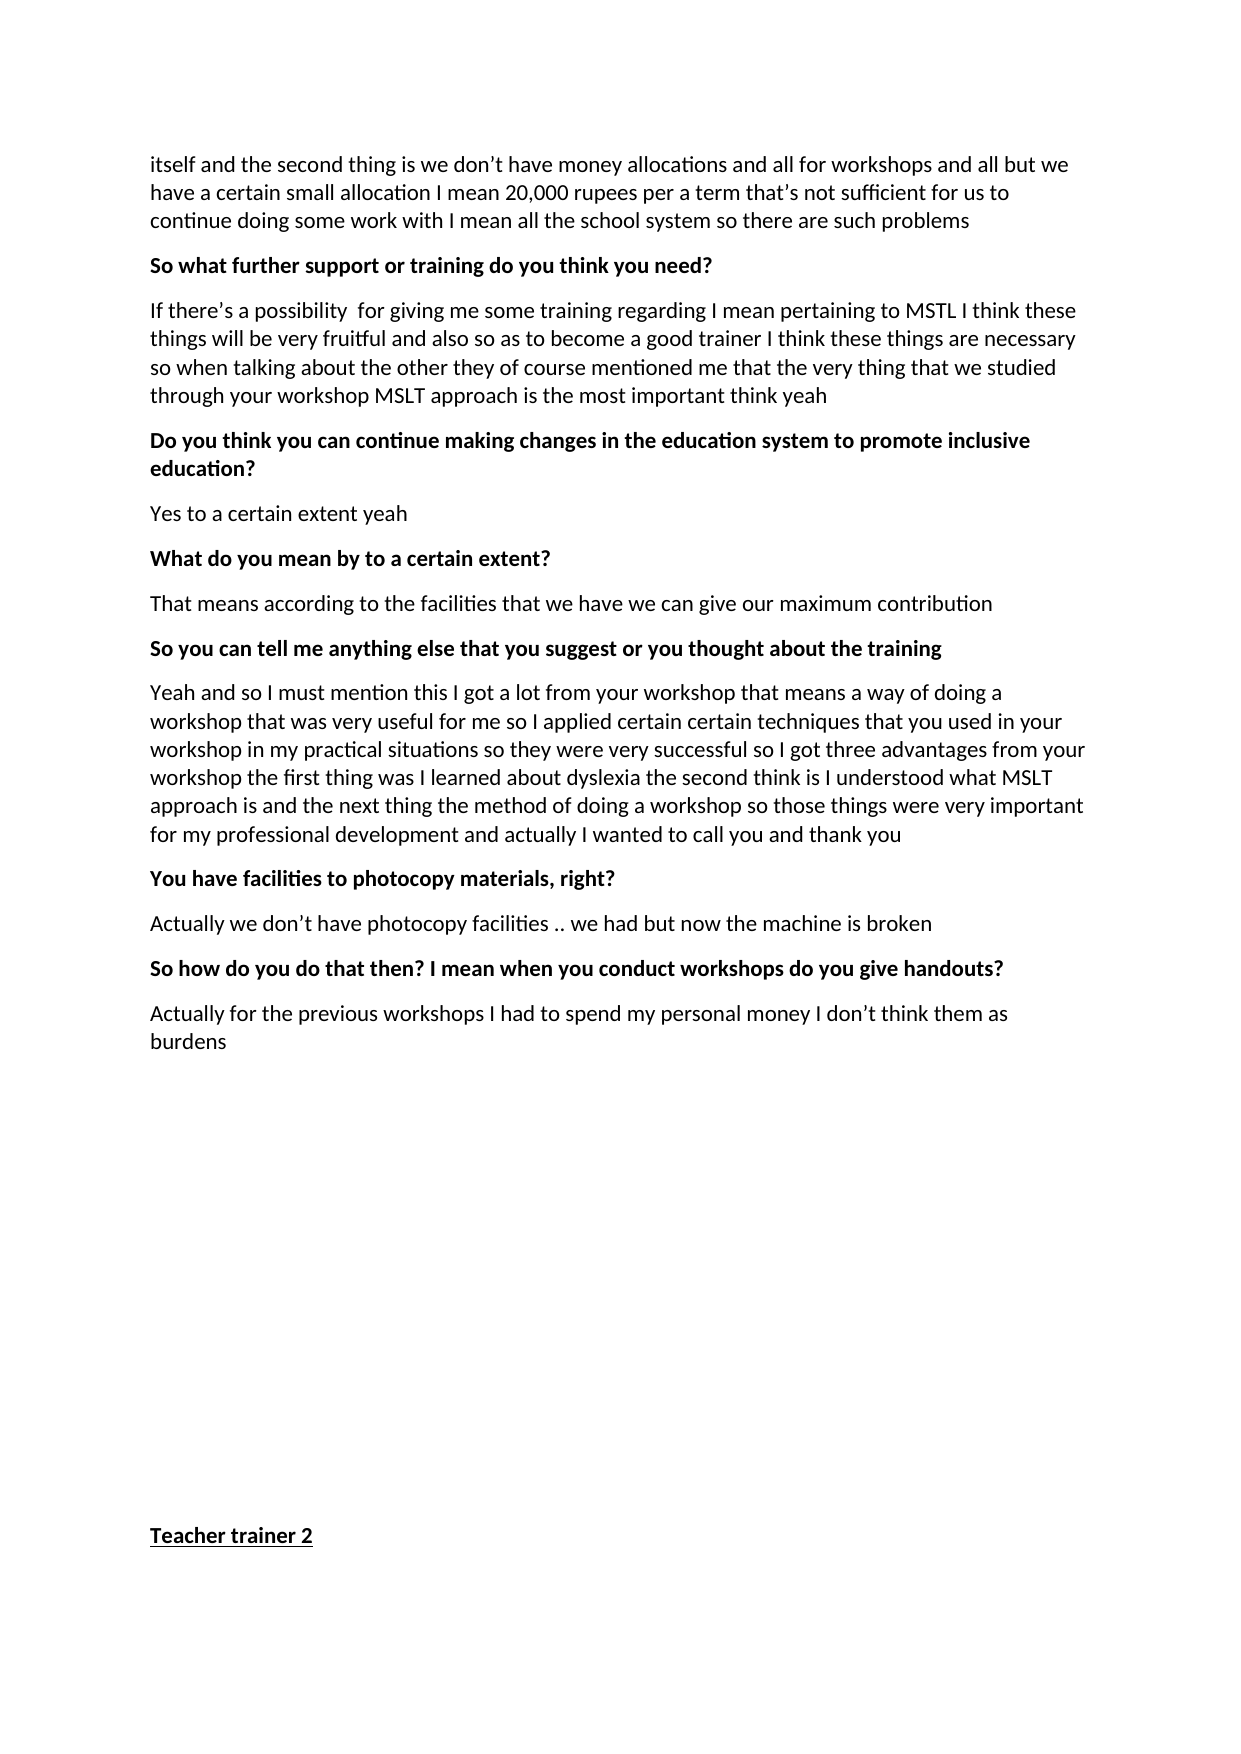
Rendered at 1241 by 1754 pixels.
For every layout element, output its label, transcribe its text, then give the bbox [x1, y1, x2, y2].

text What do you mean by to a certain extent? [150, 544, 1090, 572]
text Actually we don’t have photocopy facilities .. we had but now the machine is broken [150, 909, 1090, 937]
text If there’s a possibility for giving me some training regarding I mean pertaining to MSTL I think these things will be very fruitful and also so as to become a good trainer I think these things are necessary so when talking about the other they of course mentioned me that the very thing that we studied through your workshop MSLT approach is the most important think yeah [150, 296, 1090, 409]
text So you can tell me anything else that you suggest or you thought about the training [150, 634, 1090, 662]
text Teacher trainer 2 [150, 1521, 1090, 1549]
text So what further support or training do you think you need? [150, 251, 1090, 279]
text Do you think you can continue making changes in the education system to promote inclusive education? [150, 426, 1090, 482]
text That means according to the facilities that we have we can give our maximum contribution [150, 589, 1090, 617]
text Yeah and so I must mention this I got a lot from your workshop that means a way of doing a workshop that was very useful for me so I applied certain certain techniques that you used in your workshop in my practical situations so they were very successful so I got three advantages from your workshop the first thing was I learned about dyslexia the second think is I understood what MSLT approach is and the next thing the method of doing a workshop so those things were very important for my professional development and actually I wanted to call you and thank you [150, 678, 1090, 848]
text Yes to a certain extent yeah [150, 499, 1090, 527]
text itself and the second thing is we don’t have money allocations and all for workshops and all but we have a certain small allocation I mean 20,000 rupees per a term that’s not sufficient for us to continue doing some work with I mean all the school system so there are such problems [150, 150, 1090, 234]
text You have facilities to photocopy materials, right? [150, 864, 1090, 893]
text So how do you do that then? I mean when you conduct workshops do you give handouts? [150, 954, 1090, 982]
text Actually for the previous workshops I had to spend my personal money I don’t think them as burdens [150, 999, 1090, 1056]
